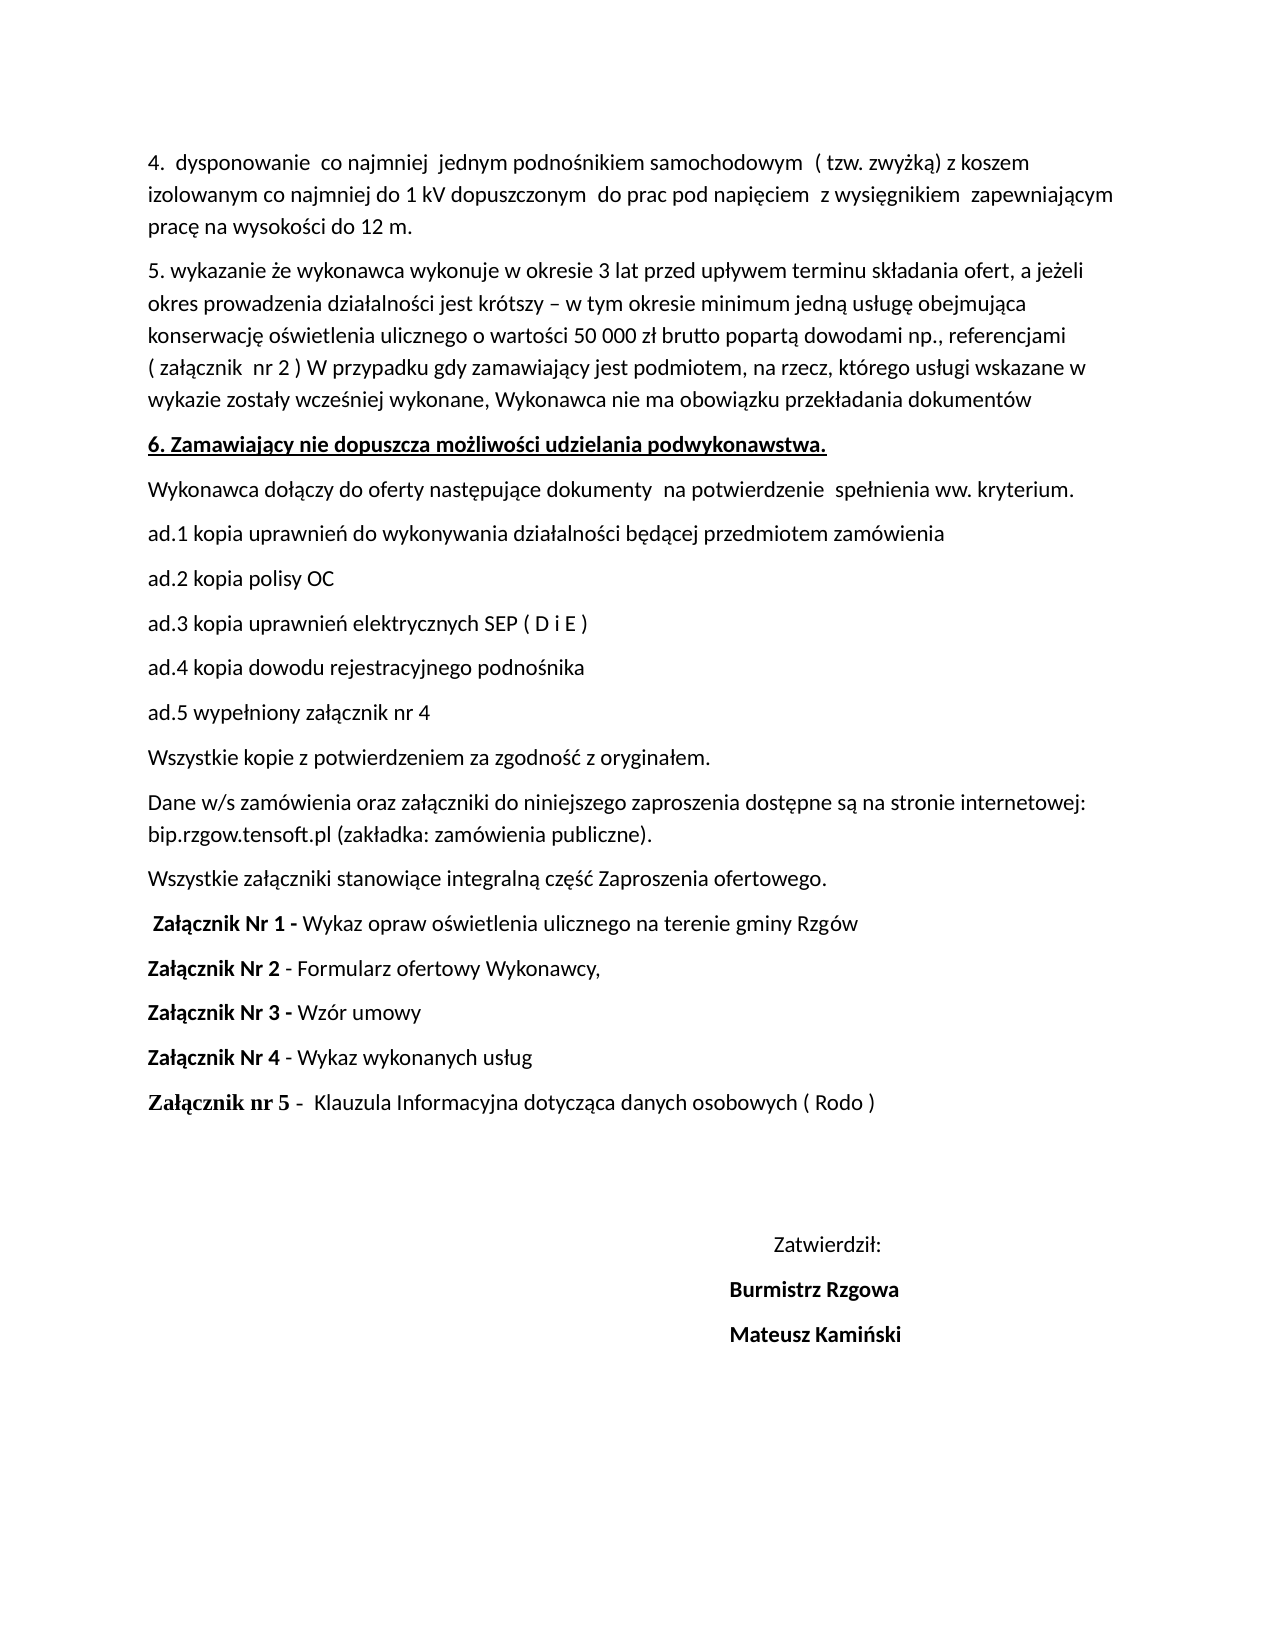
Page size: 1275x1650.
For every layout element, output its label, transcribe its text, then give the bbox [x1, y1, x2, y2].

text ad.5 wypełniony załącznik nr 4 [148, 698, 1127, 726]
text ad.3 kopia uprawnień elektrycznych SEP ( D i E ) [148, 609, 1127, 637]
text 4. dysponowanie co najmniej jednym podnośnikiem samochodowym ( tzw. zwyżką) z koszem izolowanym co najmniej do 1 kV dopuszczonym do prac pod napięciem z wysięgnikiem zapewniającym pracę na wysokości do 12 m. [148, 148, 1127, 240]
text Załącznik Nr 2 - Formularz ofertowy Wykonawcy, [148, 954, 1127, 982]
text 6. Zamawiający nie dopuszcza możliwości udzielania podwykonawstwa. [148, 430, 1127, 458]
text Burmistrz Rzgowa [148, 1275, 1127, 1303]
text ad.2 kopia polisy OC [148, 564, 1127, 592]
text Wszystkie załączniki stanowiące integralną część Zaproszenia ofertowego. [148, 864, 1127, 892]
text 5. wykazanie że wykonawca wykonuje w okresie 3 lat przed upływem terminu składania ofert, a jeżeli okres prowadzenia działalności jest krótszy – w tym okresie minimum jedną usługę obejmująca konserwację oświetlenia ulicznego o wartości 50 000 zł brutto popartą dowodami np., referencjami ( załącznik nr 2 ) W przypadku gdy zamawiający jest podmiotem, na rzecz, którego usługi wskazane w wykazie zostały wcześniej wykonane, Wykonawca nie ma obowiązku przekładania dokumentów [148, 257, 1127, 413]
text Załącznik nr 5 - Klauzula Informacyjna dotycząca danych osobowych ( Rodo ) [148, 1088, 1127, 1116]
text Wykonawca dołączy do oferty następujące dokumenty na potwierdzenie spełnienia ww. kryterium. [148, 475, 1127, 503]
text Wszystkie kopie z potwierdzeniem za zgodność z oryginałem. [148, 743, 1127, 771]
text Zatwierdził: [148, 1230, 1127, 1258]
text Dane w/s zamówienia oraz załączniki do niniejszego zaproszenia dostępne są na stronie internetowej: bip.rzgow.tensoft.pl (zakładka: zamówienia publiczne). [148, 788, 1127, 848]
text Mateusz Kamiński [148, 1320, 1127, 1348]
text Załącznik Nr 1 - Wykaz opraw oświetlenia ulicznego na terenie gminy Rzgów [148, 909, 1127, 937]
text ad.4 kopia dowodu rejestracyjnego podnośnika [148, 653, 1127, 682]
text Załącznik Nr 4 - Wykaz wykonanych usług [148, 1043, 1127, 1071]
text ad.1 kopia uprawnień do wykonywania działalności będącej przedmiotem zamówienia [148, 519, 1127, 547]
text Załącznik Nr 3 - Wzór umowy [148, 998, 1127, 1027]
